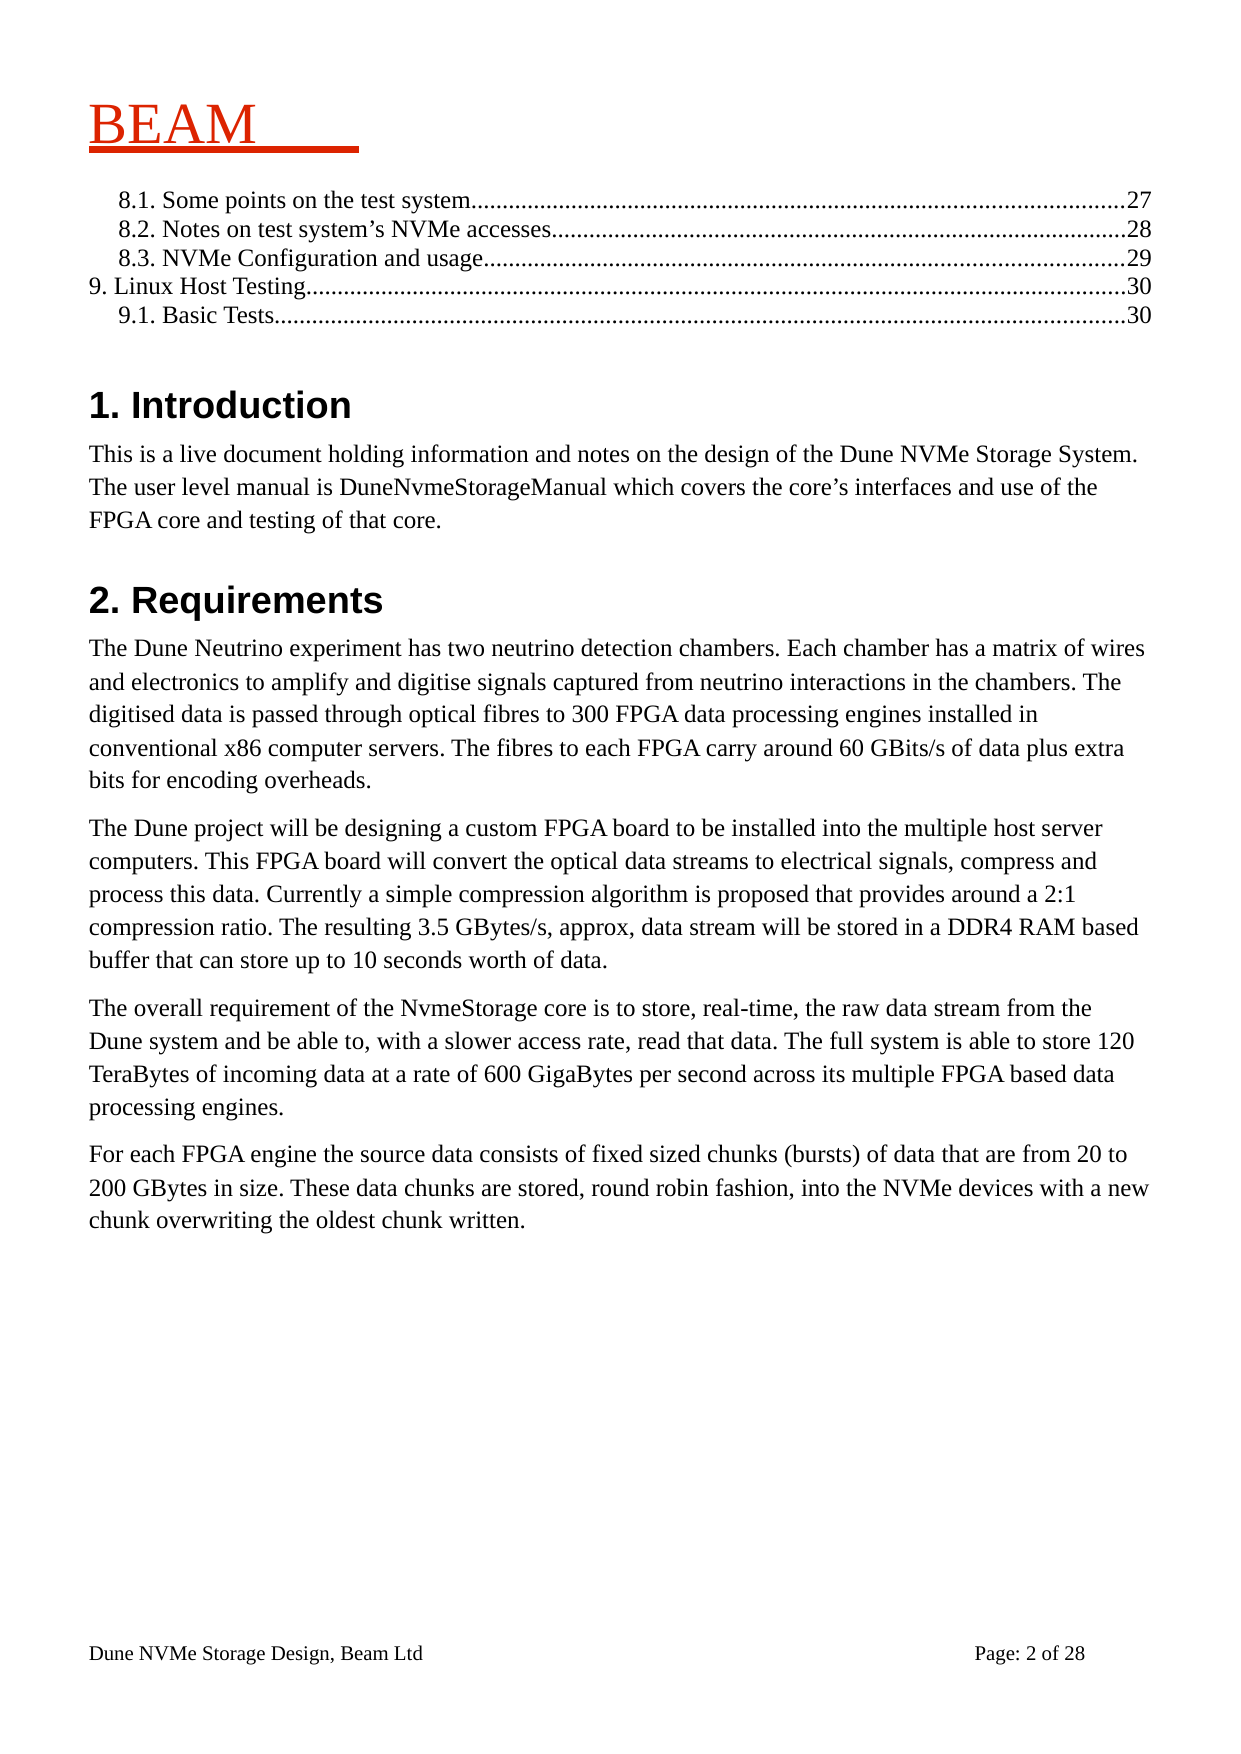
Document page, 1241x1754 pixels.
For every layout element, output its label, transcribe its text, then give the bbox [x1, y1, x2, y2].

text 9.1. Basic Tests 30 [118, 300, 1152, 329]
text 8.1. Some points on the test system 27 [118, 185, 1152, 214]
text 8.2. Notes on test system’s NVMe accesses 28 [118, 214, 1152, 243]
text This is a live document holding information and notes on the design of the Dune NVMe Storage System. The user level manual is DuneNvmeStorageManual which covers the core’s interfaces and use of the FPGA core and testing of that core. [88, 439, 1152, 533]
text 8.3. NVMe Configuration and usage 29 [118, 243, 1152, 271]
text 9. Linux Host Testing 30 [88, 271, 1152, 300]
subtitle Introduction [88, 383, 1152, 426]
text The overall requirement of the NvmeStorage core is to store, real-time, the raw data stream from the Dune system and be able to, with a slower access rate, read that data. The full system is able to store 120 TeraBytes of incoming data at a rate of 600 GigaBytes per second across its multiple FPGA based data processing engines. [88, 993, 1152, 1121]
text The Dune project will be designing a custom FPGA board to be installed into the multiple host server computers. This FPGA board will convert the optical data streams to electrical signals, compress and process this data. Currently a simple compression algorithm is proposed that provides around a 2:1 compression ratio. The resulting 3.5 GBytes/s, approx, data stream will be stored in a DDR4 RAM based buffer that can store up to 10 seconds worth of data. [88, 813, 1152, 974]
subtitle Requirements [88, 577, 1152, 621]
text For each FPGA engine the source data consists of fixed sized chunks (bursts) of data that are from 20 to 200 GBytes in size. These data chunks are stored, round robin fashion, into the NVMe devices with a new chunk overwriting the oldest chunk written. [88, 1139, 1152, 1234]
text The Dune Neutrino experiment has two neutrino detection chambers. Each chamber has a matrix of wires and electronics to amplify and digitise signals captured from neutrino interactions in the chambers. The digitised data is passed through optical fibres to 300 FPGA data processing engines installed in conventional x86 computer servers. The fibres to each FPGA carry around 60 GBits/s of data plus extra bits for encoding overheads. [88, 633, 1152, 794]
